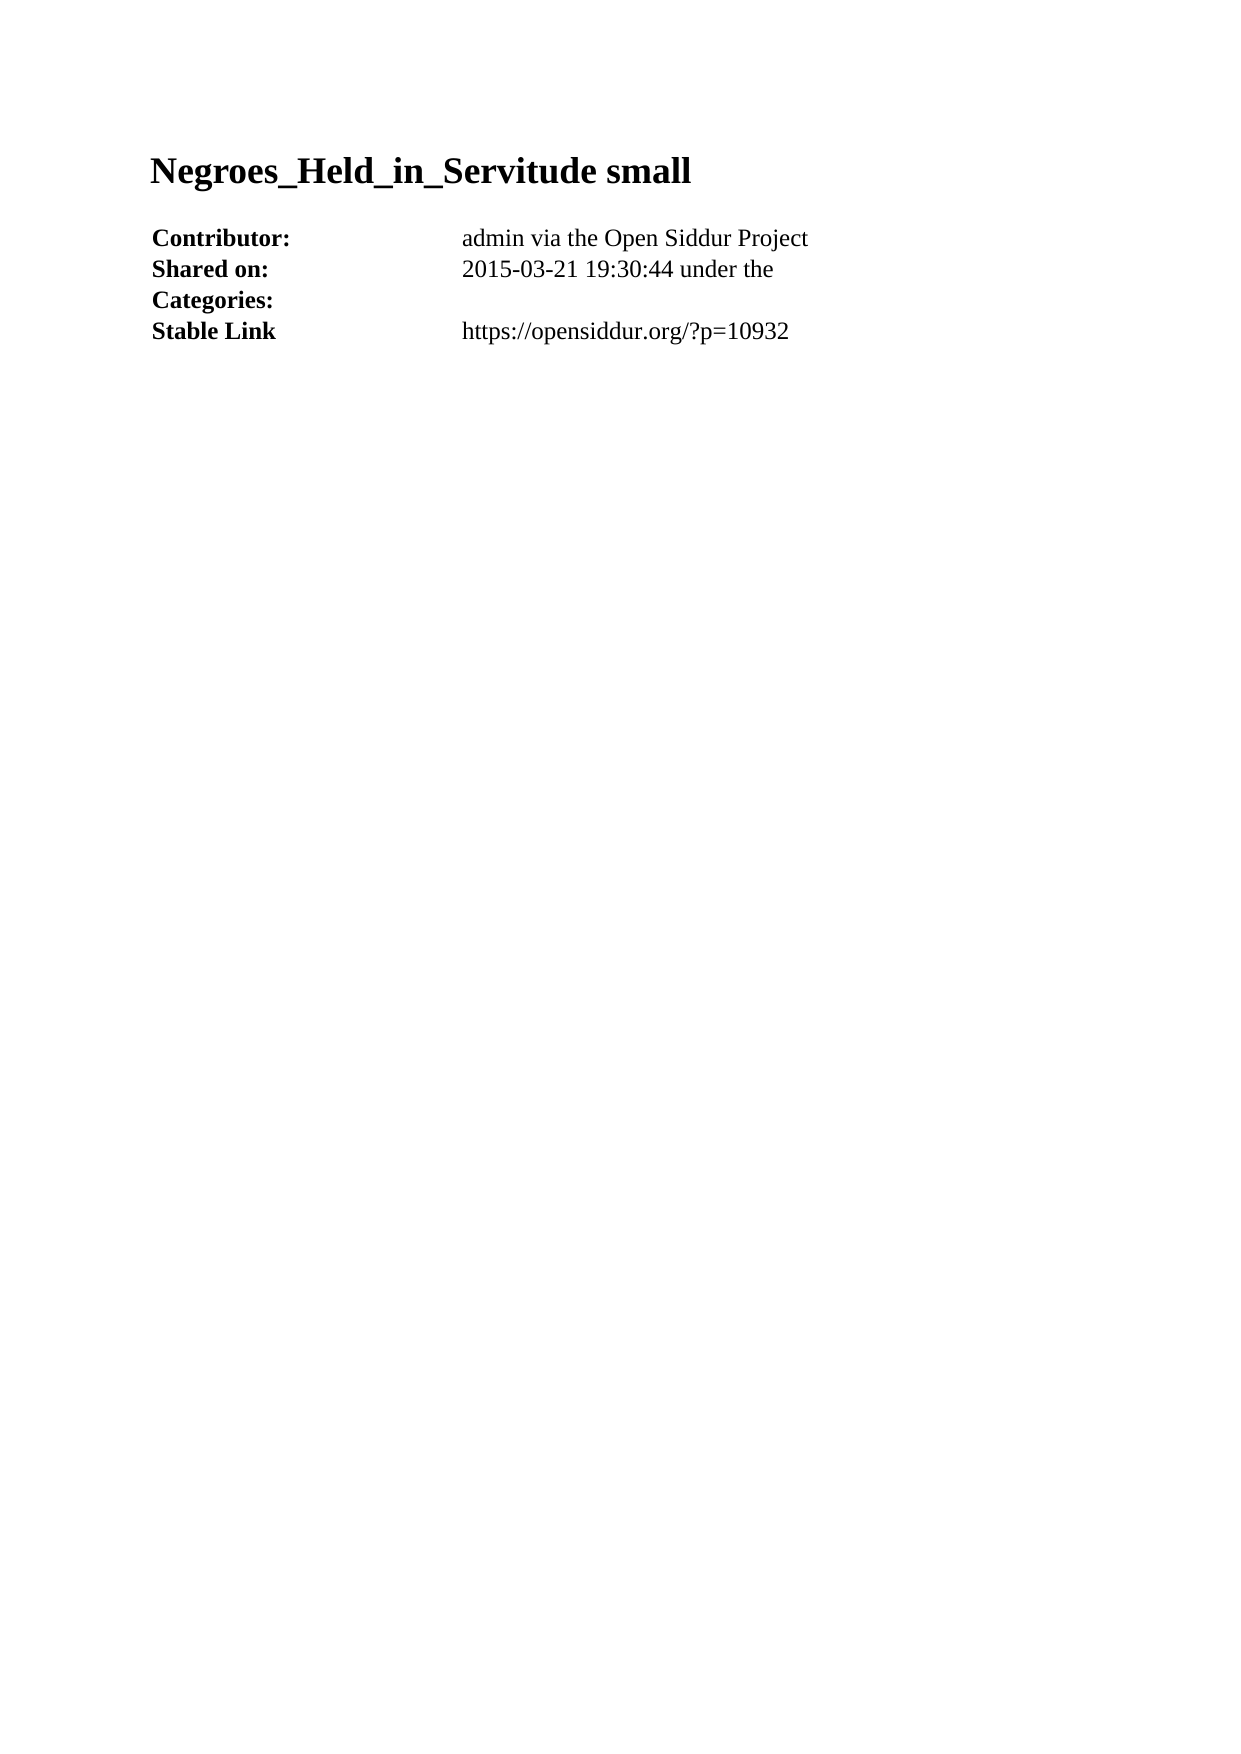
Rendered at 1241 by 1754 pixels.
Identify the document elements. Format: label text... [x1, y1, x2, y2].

subtitle Negroes_Held_in_Servitude small [150, 150, 1090, 192]
table_cell Shared on: [150, 254, 460, 284]
table_cell 2015-03-21 19:30:44 under the [460, 254, 1090, 284]
table_cell https://opensiddur.org/?p=10932 [460, 315, 1090, 346]
table_cell [460, 284, 1090, 315]
table_cell Stable Link [150, 315, 460, 346]
table_cell Categories: [150, 284, 460, 315]
table_header admin via the Open Siddur Project [460, 223, 1090, 253]
table_header Contributor: [150, 223, 460, 253]
